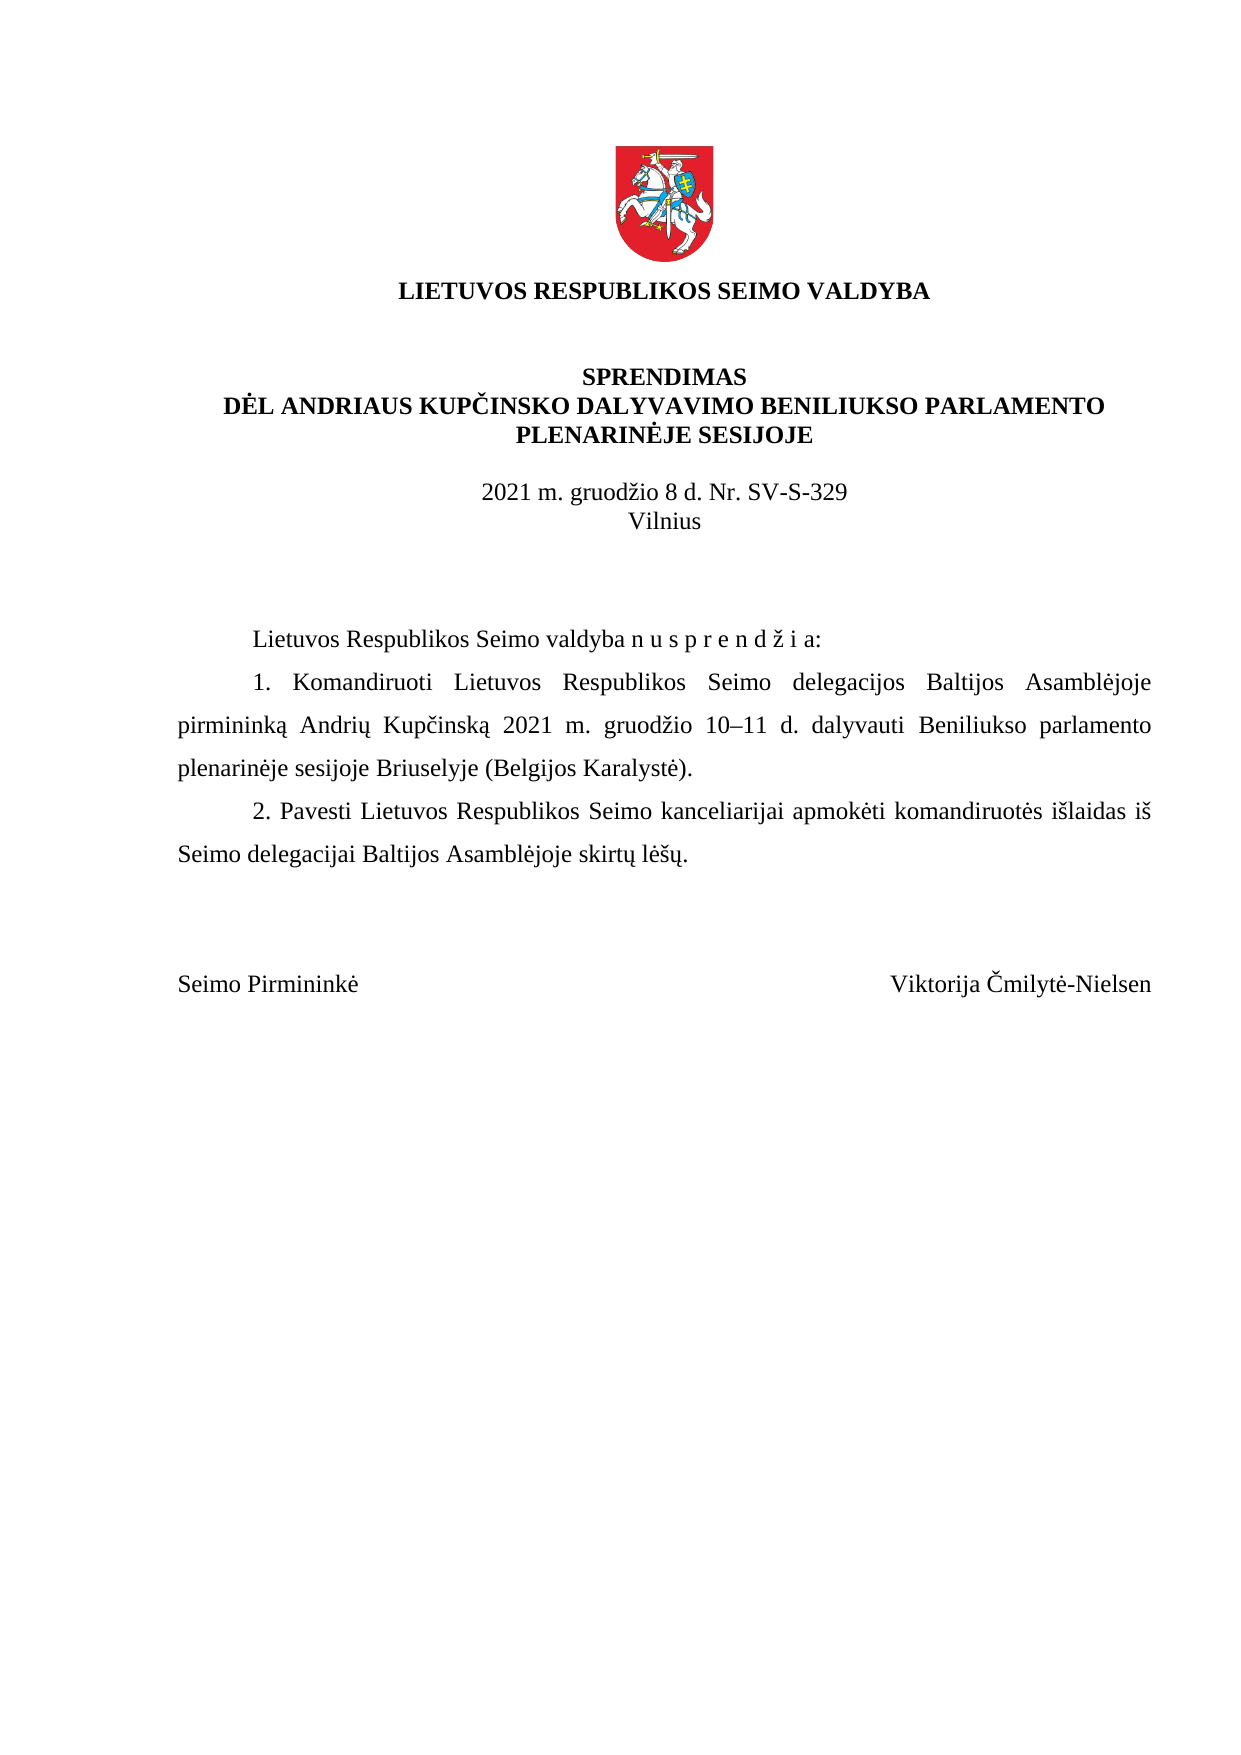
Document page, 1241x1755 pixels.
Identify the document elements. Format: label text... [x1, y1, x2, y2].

text Seimo Pirmininkė Viktorija Čmilytė-Nielsen [177, 969, 1152, 998]
text 1. Komandiruoti Lietuvos Respublikos Seimo delegacijos Baltijos Asamblėjoje pirmininką Andrių Kupčinską 2021 m. gruodžio 10–11 d. dalyvauti Beniliukso parlamento plenarinėje sesijoje Briuselyje (Belgijos Karalystė). [177, 667, 1152, 782]
text DĖL ANDRIAUS KUPČINSKO DALYVAVIMO BENILIUKSO PARLAMENTO PLENARINĖJE SESIJOJE [177, 391, 1152, 448]
text Lietuvos Respublikos Seimo valdyba nusprendžia: [177, 624, 1152, 653]
text SPRENDIMAS [177, 362, 1152, 391]
text 2. Pavesti Lietuvos Respublikos Seimo kanceliarijai apmokėti komandiruotės išlaidas iš Seimo delegacijai Baltijos Asamblėjoje skirtų lėšų. [177, 796, 1152, 868]
text 2021 m. gruodžio 8 d. Nr. SV-S-329 [177, 477, 1152, 506]
text LIETUVOS RESPUBLIKOS SEIMO VALDYBA [177, 276, 1152, 305]
text Vilnius [177, 506, 1152, 535]
